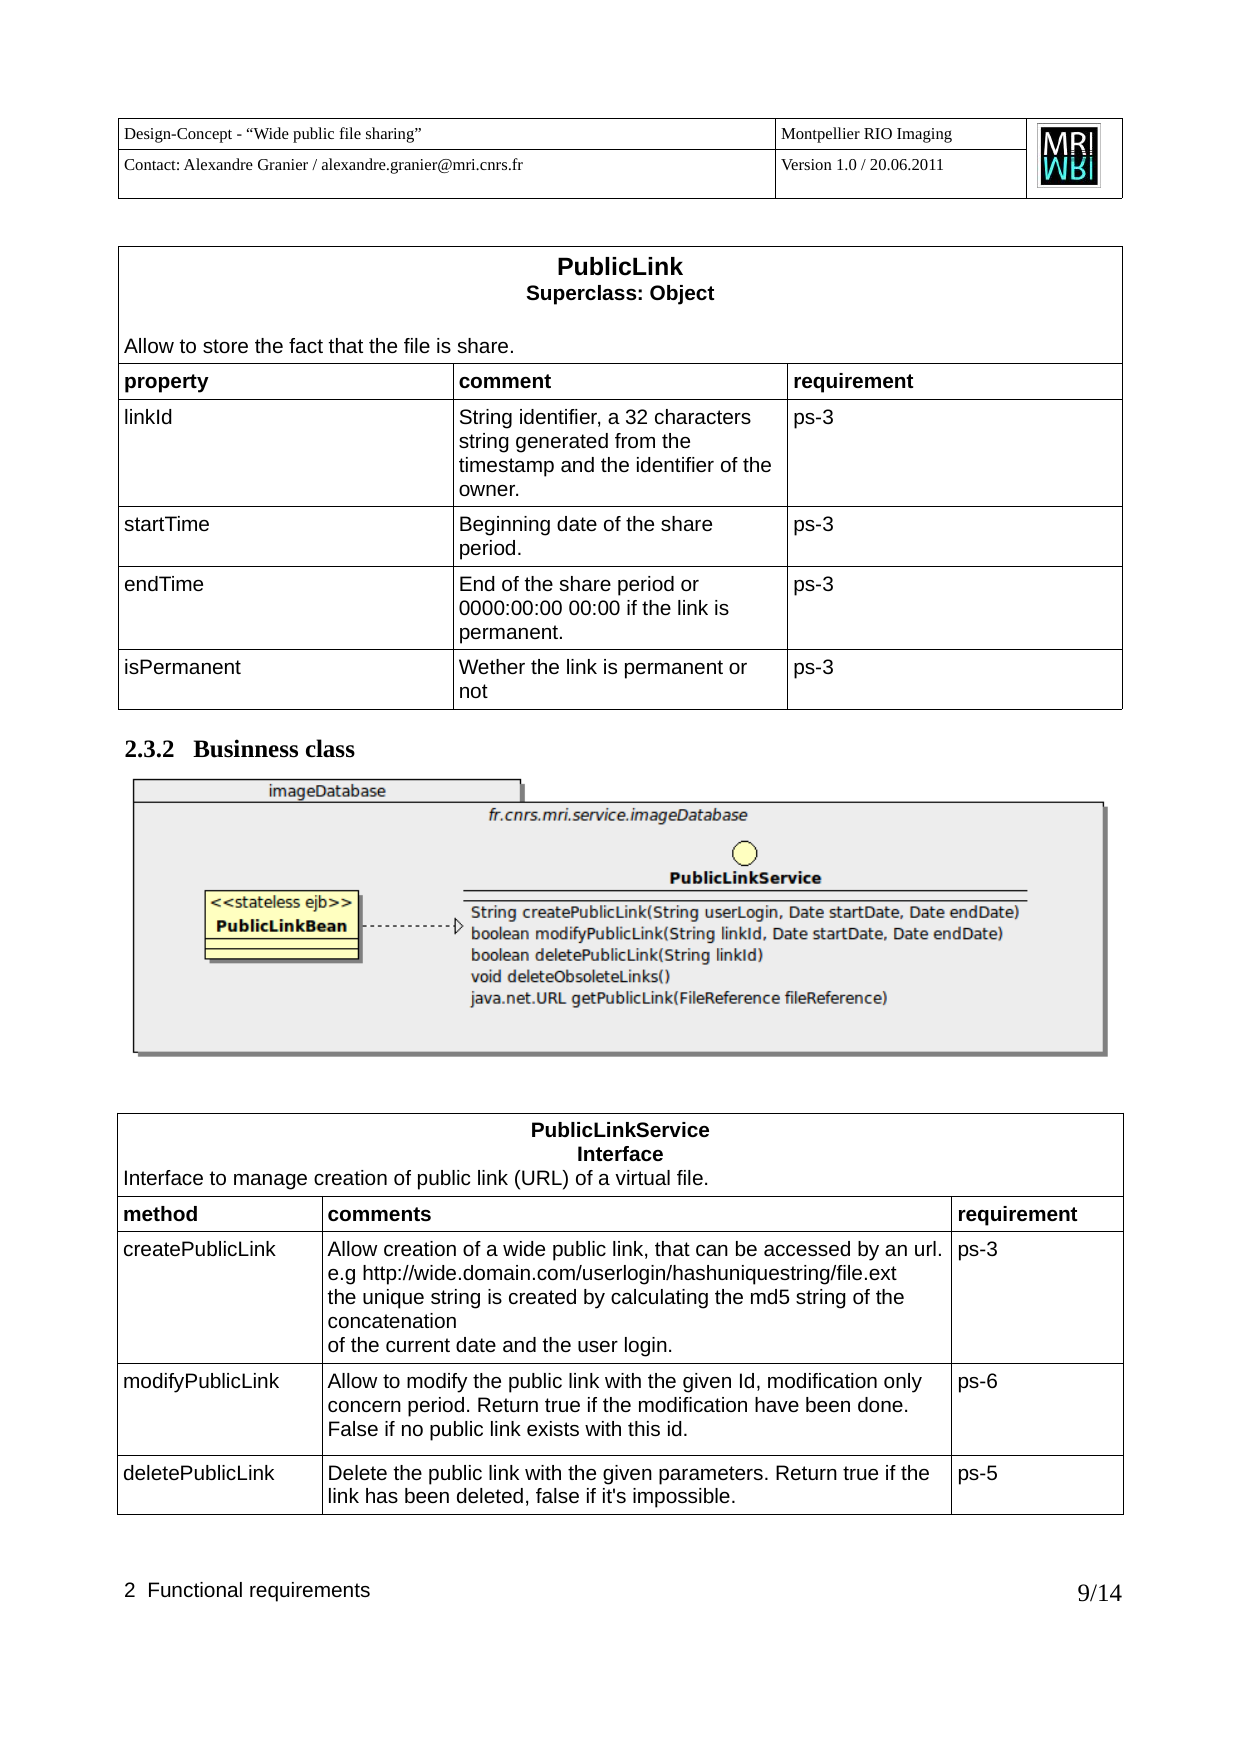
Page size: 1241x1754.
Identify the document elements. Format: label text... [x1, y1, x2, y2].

table_cell End of the share period or 0000:00:00 00:00 if the link is permanent. [454, 567, 787, 649]
subtitle Businness class [118, 734, 1122, 762]
table_cell Allow creation of a wide public link, that can be accessed by an url. e.g http://wide.domain.com/userlogin/hashuniquestring/file.ext the unique string is created by calculating the md5 string of the concatenation of the current date and the user login. [323, 1232, 951, 1363]
table_cell ps-3 [952, 1232, 1123, 1363]
table_cell startTime [119, 507, 453, 566]
table_cell Allow to modify the public link with the given Id, modification only concern period. Return true if the modification have been done. False if no public link exists with this id. [323, 1364, 951, 1454]
table_cell Beginning date of the share period. [454, 507, 787, 566]
picture [118, 775, 1123, 1072]
table_cell ps-6 [952, 1364, 1123, 1454]
picture [1037, 123, 1101, 188]
table_cell isPermanent [119, 650, 453, 709]
table_cell createPublicLink [118, 1232, 322, 1363]
table_cell requirement [788, 364, 1122, 399]
table_cell ps-3 [788, 650, 1122, 709]
table_cell linkId [119, 400, 453, 506]
table_cell comment [454, 364, 787, 399]
table_cell property [119, 364, 453, 399]
table_header PublicLink Superclass: Object Allow to store the fact that the file is share. [119, 247, 1122, 363]
table_cell ps-5 [952, 1456, 1123, 1514]
table_cell comments [323, 1197, 951, 1231]
table_cell ps-3 [788, 567, 1122, 649]
table_cell Delete the public link with the given parameters. Return true if the link has been deleted, false if it's impossible. [323, 1456, 951, 1514]
table_cell endTime [119, 567, 453, 649]
table_cell requirement [952, 1197, 1123, 1231]
table_cell modifyPublicLink [118, 1364, 322, 1454]
table_cell Wether the link is permanent or not [454, 650, 787, 709]
table_cell String identifier, a 32 characters string generated from the timestamp and the identifier of the owner. [454, 400, 787, 506]
table_cell method [118, 1197, 322, 1231]
table_cell ps-3 [788, 400, 1122, 506]
table_cell ps-3 [788, 507, 1122, 566]
table_cell deletePublicLink [118, 1456, 322, 1514]
table_header PublicLinkService Interface Interface to manage creation of public link (URL) of a virtual file. [118, 1114, 1123, 1196]
